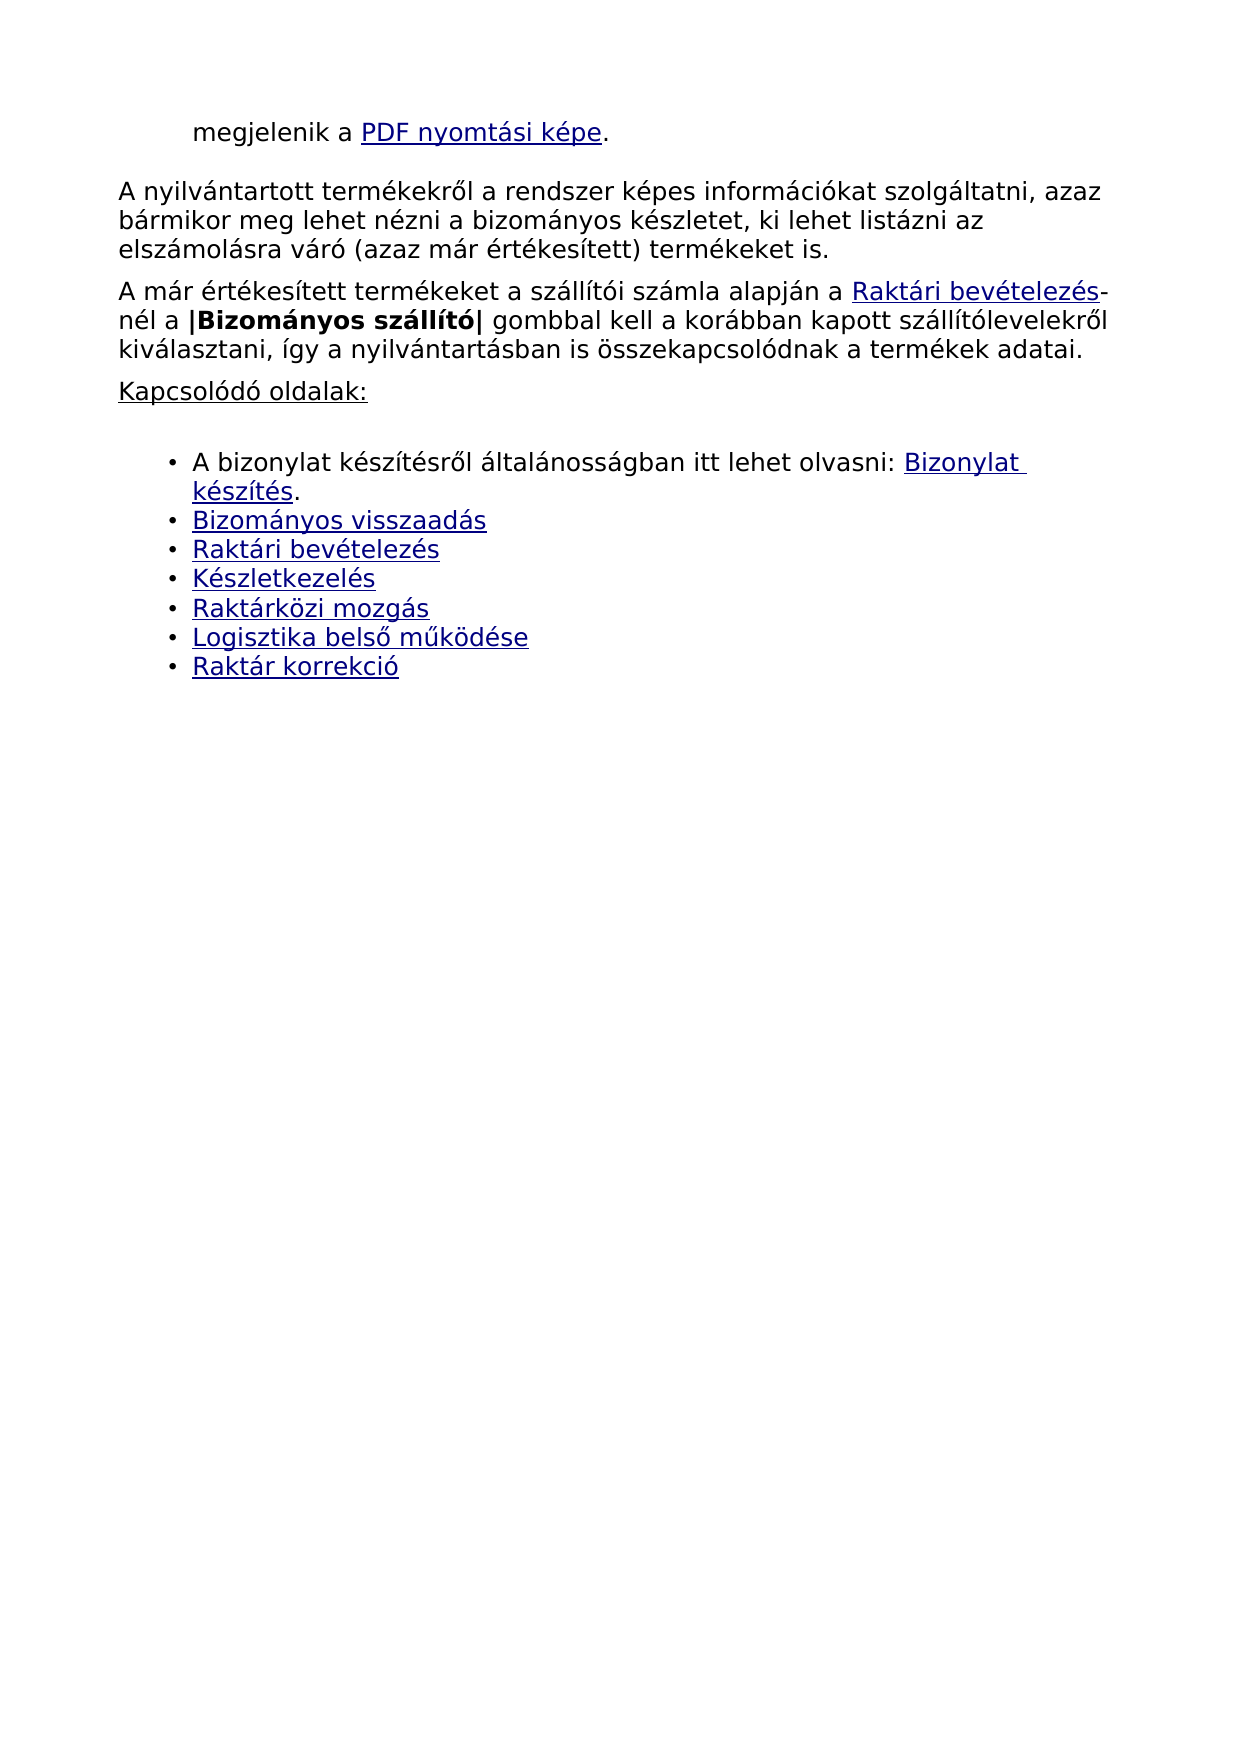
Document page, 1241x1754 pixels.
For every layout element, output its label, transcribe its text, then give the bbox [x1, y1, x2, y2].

text Kapcsolódó oldalak: [118, 377, 1122, 406]
list Raktári bevételezés [177, 535, 1122, 564]
text A nyilvántartott termékekről a rendszer képes információkat szolgáltatni, azaz bármikor meg lehet nézni a bizományos készletet, ki lehet listázni az elszámolásra váró (azaz már értékesített) termékeket is. [118, 177, 1122, 264]
list Készletkezelés [177, 564, 1122, 594]
text A már értékesített termékeket a szállítói számla alapján a Raktári bevételezés-nél a |Bizományos szállító| gombbal kell a korábban kapott szállítólevelekről kiválasztani, így a nyilvántartásban is összekapcsolódnak a termékek adatai. [118, 277, 1122, 364]
list Bizományos visszaadás [177, 506, 1122, 535]
list Logisztika belső működése [177, 623, 1122, 652]
list Raktár korrekció [177, 652, 1122, 681]
list A bizonylat készítésről általánosságban itt lehet olvasni: Bizonylat készítés. [177, 448, 1122, 506]
list megjelenik a PDF nyomtási képe. [177, 118, 1122, 147]
list Raktárközi mozgás [177, 594, 1122, 623]
